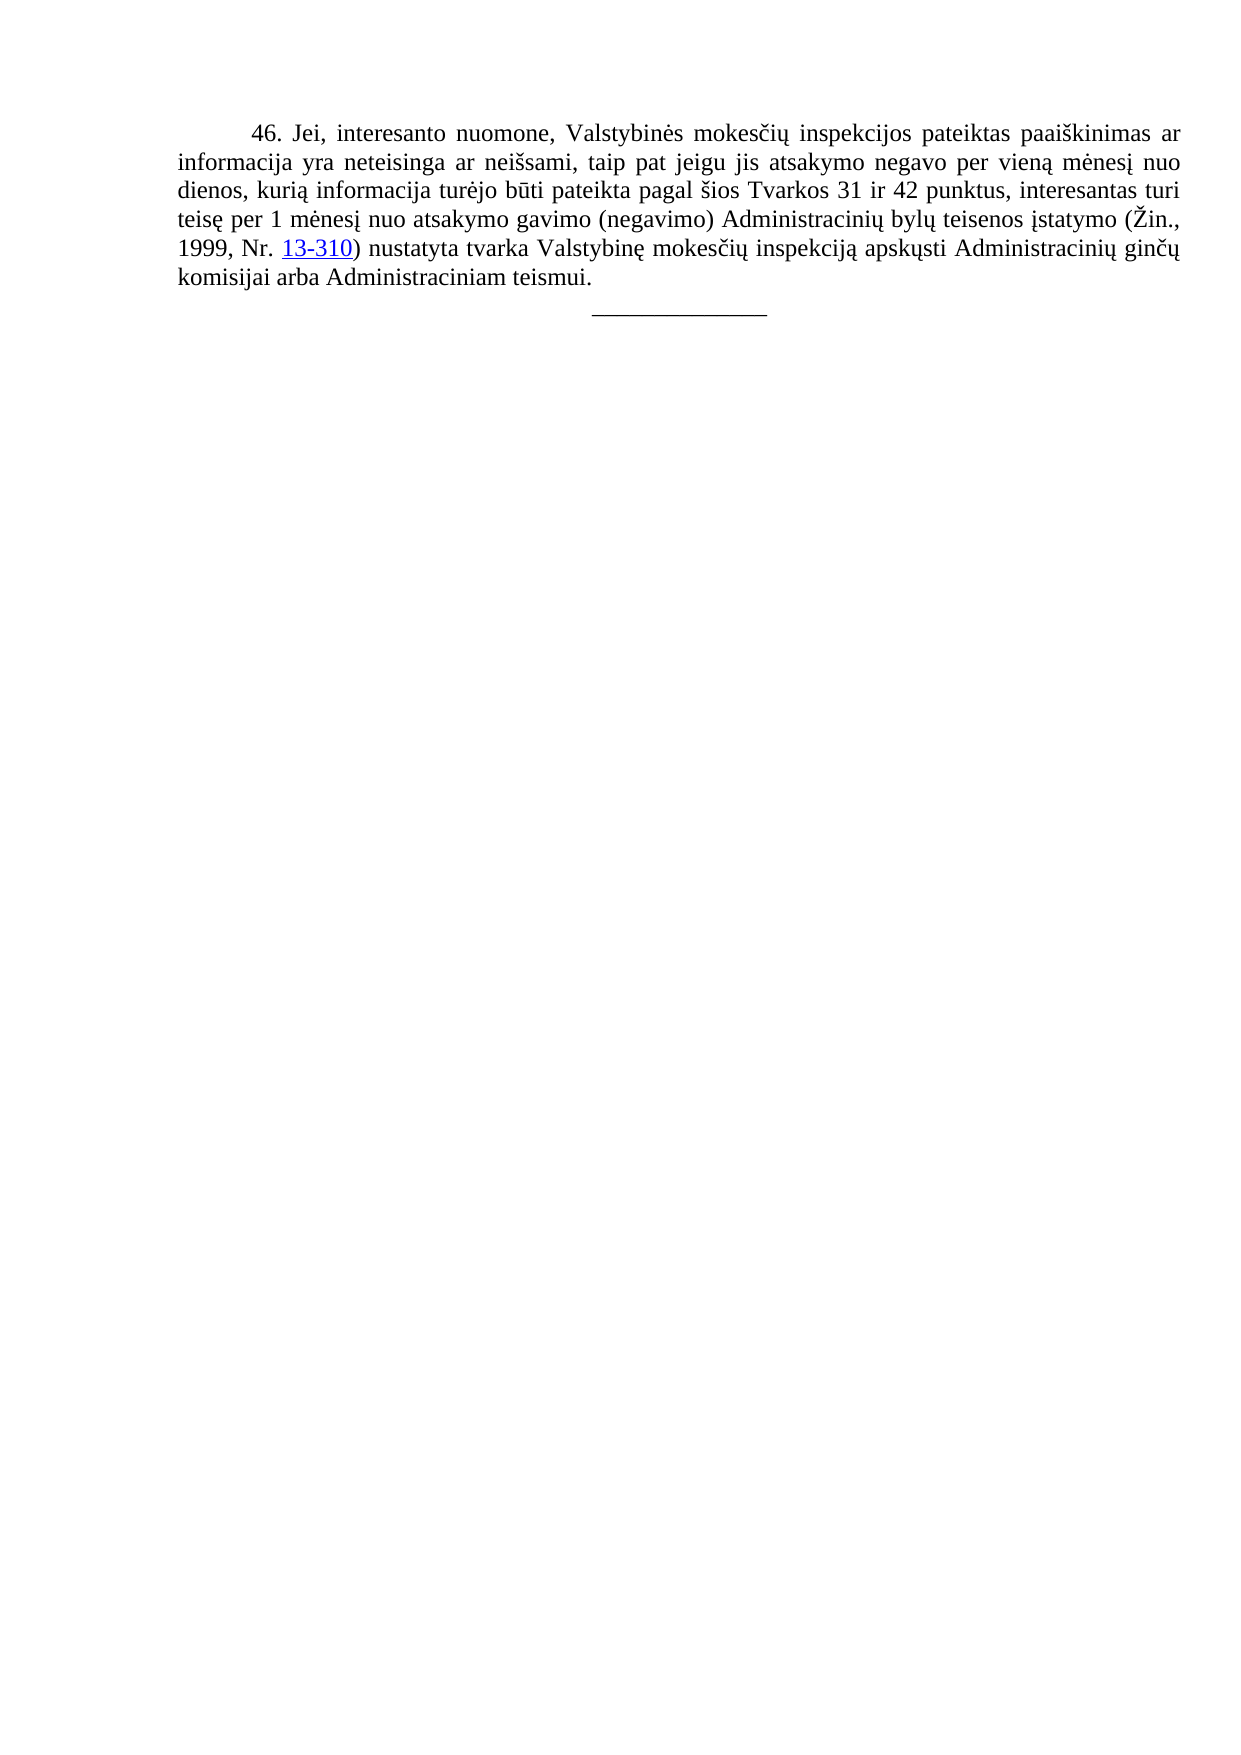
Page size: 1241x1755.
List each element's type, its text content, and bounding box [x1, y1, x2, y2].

text ______________ [177, 291, 1181, 319]
text 46. Jei, interesanto nuomone, Valstybinės mokesčių inspekcijos pateiktas paaiškinimas ar informacija yra neteisinga ar neišsami, taip pat jeigu jis atsakymo negavo per vieną mėnesį nuo dienos, kurią informacija turėjo būti pateikta pagal šios Tvarkos 31 ir 42 punktus, interesantas turi teisę per 1 mėnesį nuo atsakymo gavimo (negavimo) Administracinių bylų teisenos įstatymo (Žin., 1999, Nr. 13-310) nustatyta tvarka Valstybinę mokesčių inspekciją apskųsti Administracinių ginčų komisijai arba Administraciniam teismui. [177, 118, 1181, 291]
